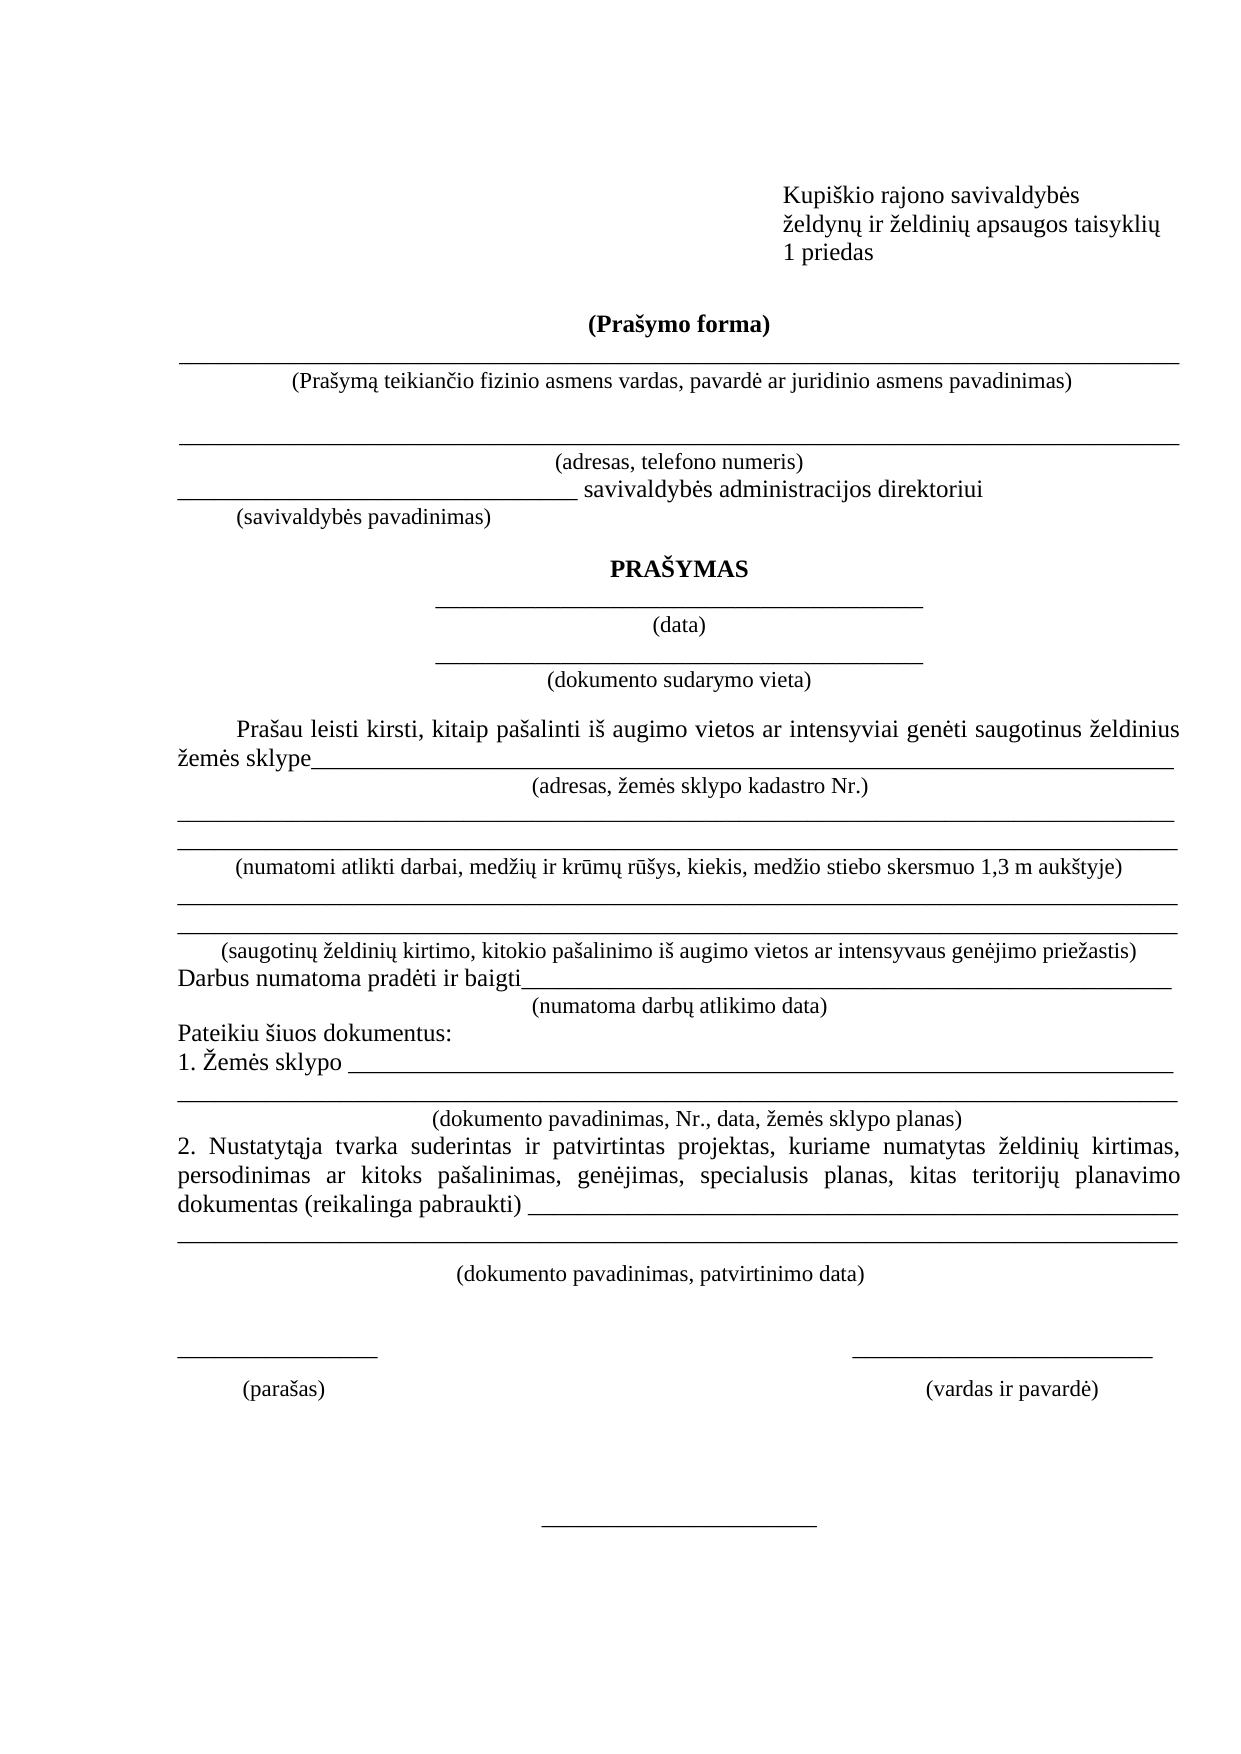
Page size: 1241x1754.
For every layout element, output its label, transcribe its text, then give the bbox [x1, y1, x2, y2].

text PRAŠYMAS [177, 554, 1181, 582]
text (saugotinų želdinių kirtimo, kitokio pašalinimo iš augimo vietos ar intensyvaus genėjimo priežastis) [177, 937, 1181, 963]
text (numatomi atlikti darbai, medžių ir krūmų rūšys, kiekis, medžio stiebo skersmuo 1,3 m aukštyje) [177, 853, 1181, 879]
text ________________________________________________________________________________ [177, 824, 1181, 853]
text Pateikiu šiuos dokumentus: [177, 1018, 1181, 1047]
text ________________________________ savivaldybės administracijos direktoriui [177, 474, 1181, 503]
text (adresas, žemės sklypo kadastro Nr.) [177, 772, 1181, 798]
text (savivaldybės pavadinimas) [177, 503, 1181, 530]
text Darbus numatoma pradėti ir baigti____________________________________________________ [177, 963, 1181, 992]
text Prašau leisti kirsti, kitaip pašalinti iš augimo vietos ar intensyviai genėti saugotinus želdinius žemės sklype_____________________________________________________________________ [177, 714, 1181, 772]
text _______________________________________ [177, 582, 1181, 611]
text 2. Nustatytąja tvarka suderintas ir patvirtintas projektas, kuriame numatytas želdinių kirtimas, persodinimas ar kitoks pašalinimas, genėjimas, specialusis planas, kitas teritorijų planavimo dokumentas (reikalinga pabraukti) ____________________________________________________ [177, 1131, 1181, 1217]
text (dokumento pavadinimas, Nr., data, žemės sklypo planas) [402, 1105, 1181, 1131]
text (Prašymą teikiančio fizinio asmens vardas, pavardė ar juridinio asmens pavadinimas) [177, 367, 1181, 393]
text (dokumento sudarymo vieta) [177, 666, 1181, 693]
text _______________________________________________________________________________________ [177, 798, 1181, 824]
text ________________________________________________________________________________ [177, 338, 1181, 367]
text (numatoma darbų atlikimo data) [177, 992, 1181, 1018]
text _______________________________________ [177, 638, 1181, 666]
text ________________________________________________________________________________ [177, 1217, 1181, 1246]
text ________________________________________________________________________________ [177, 1076, 1181, 1105]
text (adresas, telefono numeris) [177, 448, 1181, 474]
text (data) [177, 611, 1181, 638]
text ______________________ [177, 1501, 1181, 1530]
text (Prašymo forma) [177, 309, 1181, 338]
text želdynų ir želdinių apsaugos taisyklių [783, 209, 1181, 237]
text 1 priedas [783, 237, 1181, 266]
text (dokumento pavadinimas, patvirtinimo data) [177, 1261, 1181, 1287]
text 1. Žemės sklypo __________________________________________________________________ [177, 1047, 1181, 1076]
text ________________________________________________________________________________ [177, 419, 1181, 448]
text Kupiškio rajono savivaldybės [783, 180, 1181, 209]
text ________________________________________________________________________________ [177, 879, 1181, 908]
text (parašas) (vardas ir pavardė) [177, 1375, 1181, 1402]
text ________________ ________________________ [177, 1332, 1181, 1361]
text ________________________________________________________________________________ [177, 908, 1181, 937]
